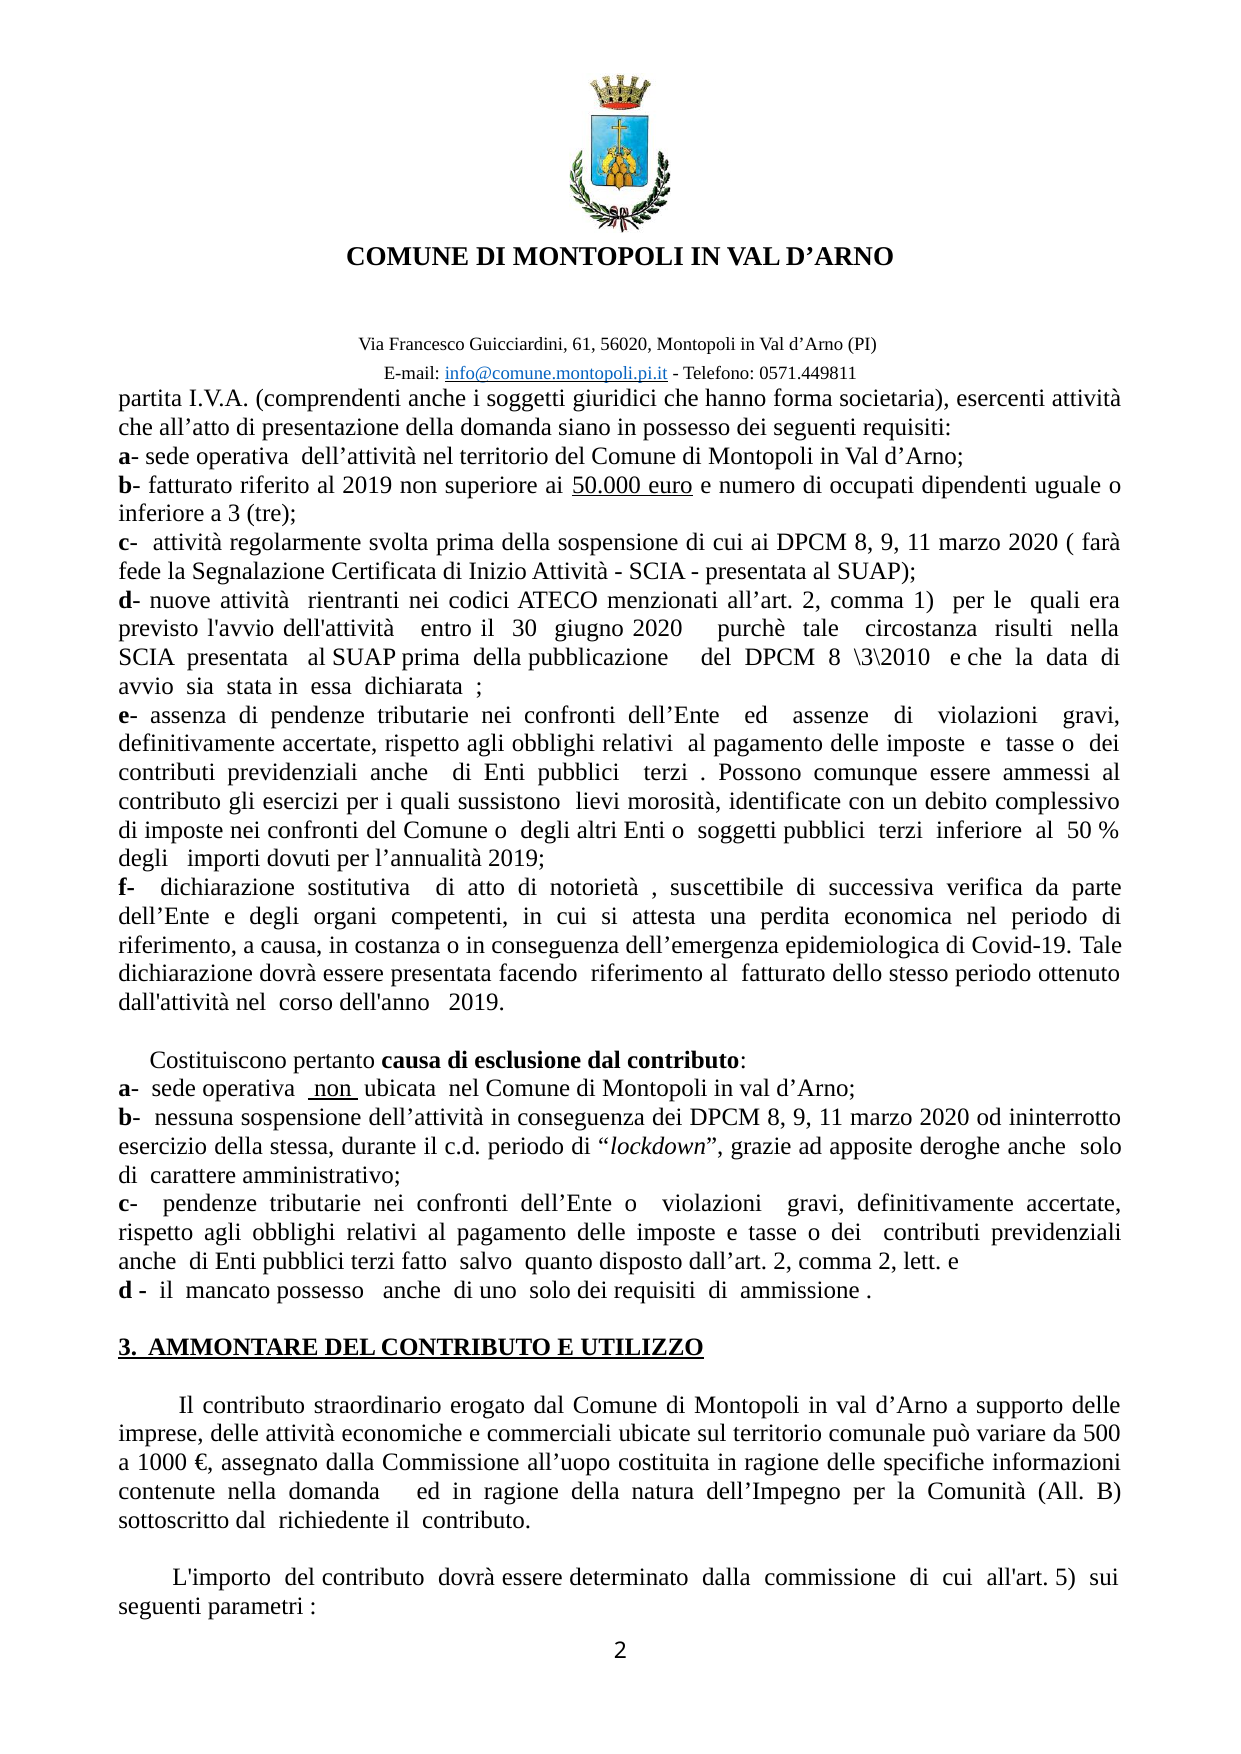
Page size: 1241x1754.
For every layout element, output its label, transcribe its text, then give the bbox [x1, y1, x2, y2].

list b- fatturato riferito al 2019 non superiore ai 50.000 euro e numero di occupati dipendenti uguale o inferiore a 3 (tre); [118, 470, 1122, 527]
list 3. AMMONTARE DEL CONTRIBUTO E UTILIZZO [118, 1332, 1122, 1361]
text d- nuove attività rientranti nei codici ATECO menzionati all’art. 2, comma 1) per le quali era previsto l'avvio dell'attività entro il 30 giugno 2020 purchè tale circostanza risulti nella SCIA presentata al SUAP prima della pubblicazione del DPCM 8 \3\2010 e che la data di avvio sia stata in essa dichiarata ; [118, 585, 1122, 700]
list e- assenza di pendenze tributarie nei confronti dell’Ente ed assenze di violazioni gravi, definitivamente accertate, rispetto agli obblighi relativi al pagamento delle imposte e tasse o dei contributi previdenziali anche di Enti pubblici terzi . Possono comunque essere ammessi al contributo gli esercizi per i quali sussistono lievi morosità, identificate con un debito complessivo di imposte nei confronti del Comune o degli altri Enti o soggetti pubblici terzi inferiore al 50 % degli importi dovuti per l’annualità 2019; [118, 700, 1122, 872]
list partita I.V.A. (comprendenti anche i soggetti giuridici che hanno forma societaria), esercenti attività che all’atto di presentazione della domanda siano in possesso dei seguenti requisiti: [118, 383, 1122, 441]
list d - il mancato possesso anche di uno solo dei requisiti di ammissione . [118, 1275, 1122, 1303]
list L'importo del contributo dovrà essere determinato dalla commissione di cui all'art. 5) sui seguenti parametri : [118, 1562, 1122, 1620]
list Il contributo straordinario erogato dal Comune di Montopoli in val d’Arno a supporto delle imprese, delle attività economiche e commerciali ubicate sul territorio comunale può variare da 500 a 1000 €, assegnato dalla Commissione all’uopo costituita in ragione delle specifiche informazioni contenute nella domanda ed in ragione della natura dell’Impegno per la Comunità (All. B) sottoscritto dal richiedente il contributo. [118, 1390, 1122, 1533]
list a- sede operativa non ubicata nel Comune di Montopoli in val d’Arno; [118, 1073, 1122, 1102]
list c- attività regolarmente svolta prima della sospensione di cui ai DPCM 8, 9, 11 marzo 2020 ( farà fede la Segnalazione Certificata di Inizio Attività - SCIA - presentata al SUAP); [118, 527, 1122, 585]
list a- sede operativa dell’attività nel territorio del Comune di Montopoli in Val d’Arno; [118, 441, 1122, 470]
list c- pendenze tributarie nei confronti dell’Ente o violazioni gravi, definitivamente accertate, rispetto agli obblighi relativi al pagamento delle imposte e tasse o dei contributi previdenziali anche di Enti pubblici terzi fatto salvo quanto disposto dall’art. 2, comma 2, lett. e [118, 1188, 1122, 1275]
list b- nessuna sospensione dell’attività in conseguenza dei DPCM 8, 9, 11 marzo 2020 od ininterrotto esercizio della stessa, durante il c.d. periodo di “lockdown”, grazie ad apposite deroghe anche solo di carattere amministrativo; [118, 1102, 1122, 1188]
picture [569, 73, 671, 233]
list f- dichiarazione sostitutiva di atto di notorietà , suscettibile di successiva verifica da parte dell’Ente e degli organi competenti, in cui si attesta una perdita economica nel periodo di riferimento, a causa, in costanza o in conseguenza dell’emergenza epidemiologica di Covid-19. Tale dichiarazione dovrà essere presentata facendo riferimento al fatturato dello stesso periodo ottenuto dall'attività nel corso dell'anno 2019. [118, 872, 1122, 1016]
list Costituiscono pertanto causa di esclusione dal contributo: [118, 1045, 1122, 1073]
